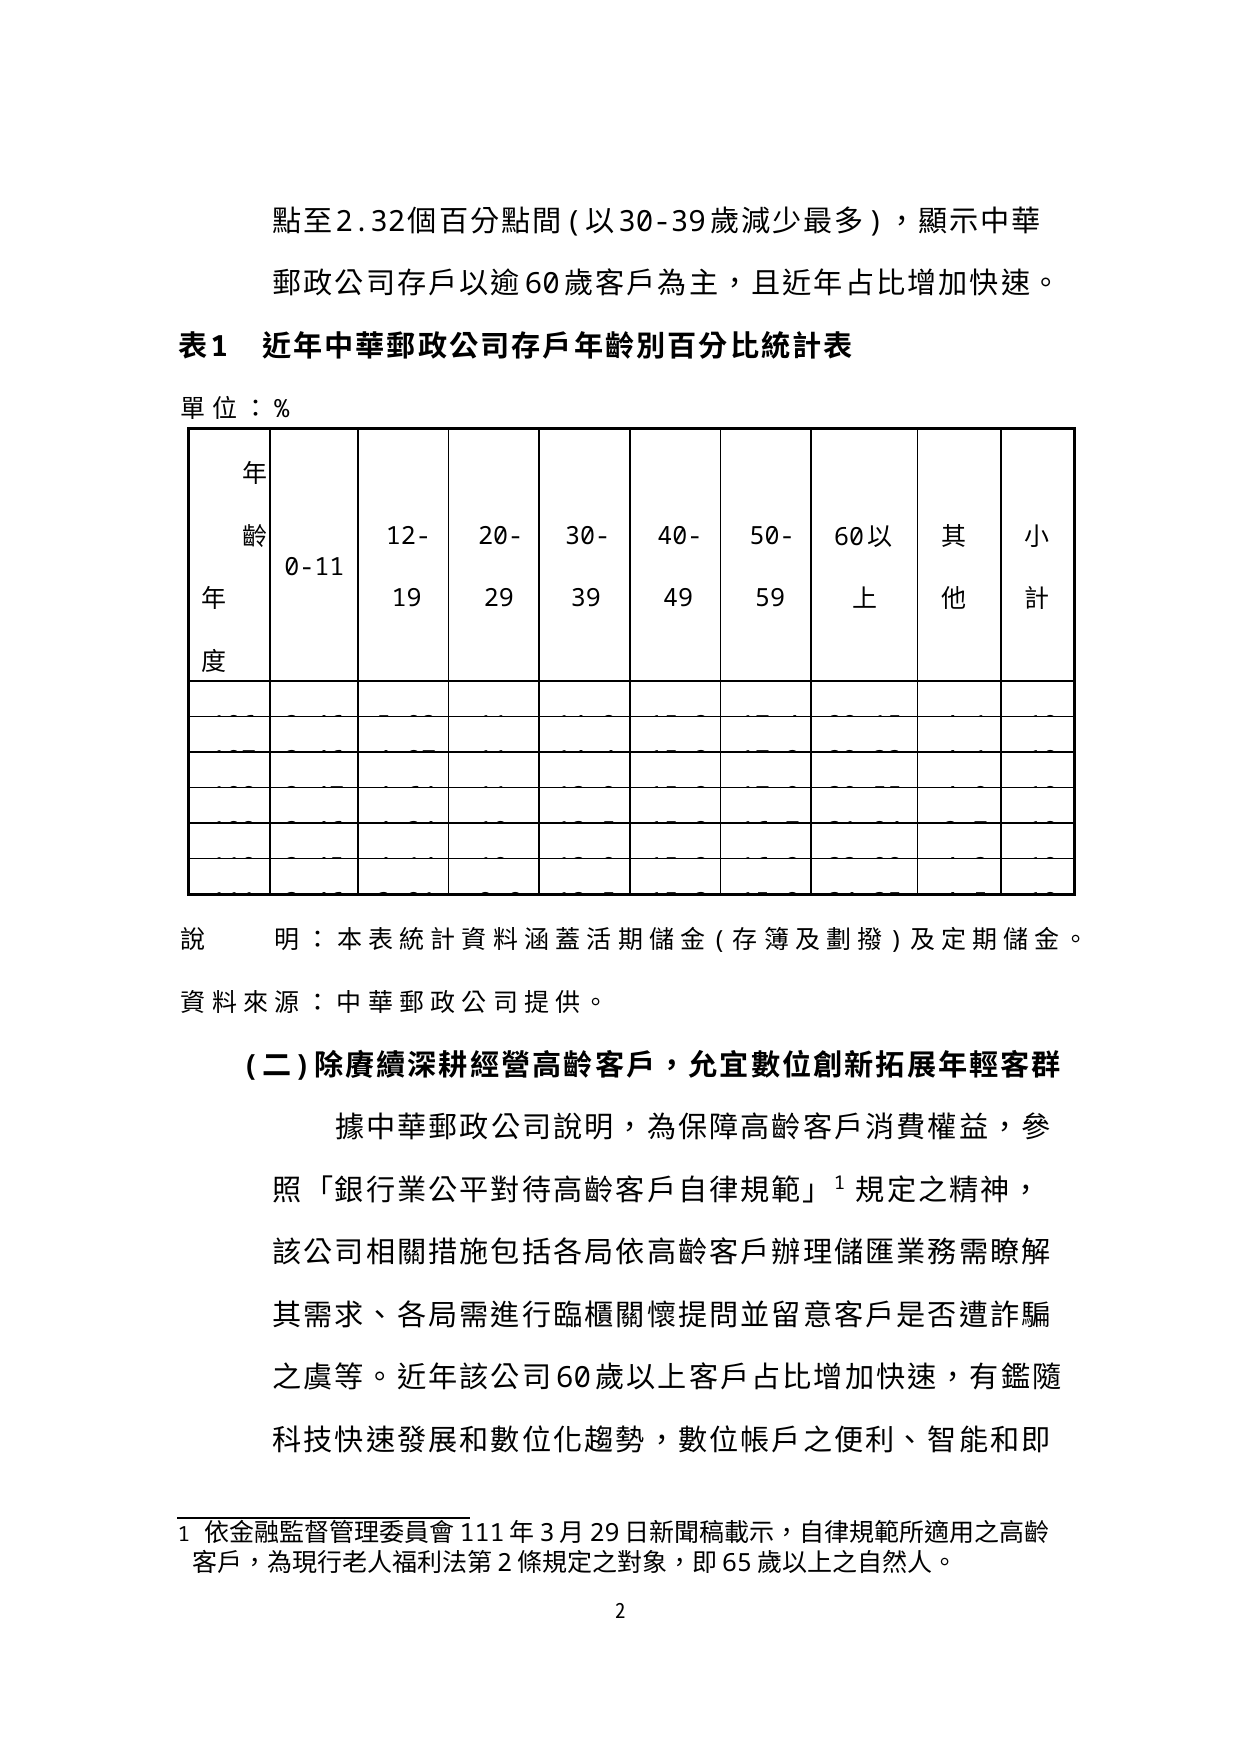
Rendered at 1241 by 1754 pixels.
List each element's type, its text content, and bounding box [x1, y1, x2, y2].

table_cell 17.24 [721, 717, 810, 751]
table_cell 4.14 [359, 824, 448, 857]
table_cell 15.28 [631, 788, 720, 822]
table_cell 14.49 [540, 717, 629, 751]
table_cell 100 [1002, 717, 1073, 751]
table_cell 3.46 [271, 717, 357, 751]
table_cell 13.97 [540, 753, 629, 787]
table_header 50-59 [721, 430, 810, 680]
table_cell 5.03 [359, 682, 448, 716]
text 說 明：本表統計資料涵蓋活期儲金(存簿及劃撥)及定期儲金。 [177, 896, 1063, 958]
table_cell 100 [1002, 788, 1073, 822]
table_cell 13.04 [540, 824, 629, 857]
text 表1 近年中華郵政公司存戶年齡別百分比統計表 單位：% [177, 302, 1092, 427]
table_cell 16.29 [721, 824, 810, 857]
text 依金融監督管理委員會111年3月29日新聞稿載示，自律規範所適用之高齡客戶，為現行老人福利法第2條規定之對象，即65歲以上之自然人。 [177, 1518, 1063, 1577]
table_cell 107 [190, 717, 269, 751]
table_cell 13.59 [540, 788, 629, 822]
table_cell 28.15 [812, 682, 917, 716]
table_header 12-19 [359, 430, 448, 680]
table_cell 3.47 [271, 753, 357, 787]
table_cell 4.52 [918, 859, 1000, 893]
table_cell 12.52 [540, 859, 629, 893]
table_cell 4.18 [918, 682, 1000, 716]
table_cell 11.27 [449, 717, 538, 751]
table_cell 3.46 [271, 682, 357, 716]
table_cell 4.34 [359, 788, 448, 822]
table_header 20-29 [449, 430, 538, 680]
table_cell 106 [190, 682, 269, 716]
table_cell 15.95 [721, 859, 810, 893]
table_cell 3.45 [271, 824, 357, 857]
table_header 年齡 年度 [190, 430, 269, 680]
table_cell 3.91 [359, 859, 448, 893]
table_cell 4.64 [359, 753, 448, 787]
table_cell 100 [1002, 753, 1073, 787]
table_cell 109 [190, 788, 269, 822]
table_cell 29.33 [812, 717, 917, 751]
table_cell 17.41 [721, 682, 810, 716]
table_cell 11.63 [449, 682, 538, 716]
text 綜觀近年中華郵政公司存戶年齡別百分比概況(詳表1)，主要以60歲以上存戶約3成居首，占比自106年度之28.15%增為111年度之34.35%，大幅增加6.2個百分點；同期間0至59歲各年齡別存戶，則分別減少介於0個百分點至2.32個百分點間(以30-39歲減少最多)，顯示中華郵政公司存戶以逾60歲客戶為主，且近年占比增加快速。 [266, 177, 1063, 302]
table_cell 3.78 [918, 788, 1000, 822]
table_cell 100 [1002, 682, 1073, 716]
table_header 0-11 [271, 430, 357, 680]
table_cell 4.30 [918, 824, 1000, 857]
table_cell 9.93 [449, 859, 538, 893]
table_cell 100 [1002, 859, 1073, 893]
table_cell 4.11 [918, 717, 1000, 751]
text (二)除賡續深耕經營高齡客戶，允宜數位創新拓展年輕客群 [236, 1021, 1063, 1083]
table_cell 4.04 [918, 753, 1000, 787]
table_cell 31.94 [812, 788, 917, 822]
table_cell 34.35 [812, 859, 917, 893]
table_cell 14.84 [540, 682, 629, 716]
table_cell 33.08 [812, 824, 917, 857]
table_cell 15.36 [631, 859, 720, 893]
table_cell 30.55 [812, 753, 917, 787]
text 資料來源：中華郵政公司提供。 [177, 958, 1063, 1021]
table_cell 10.41 [449, 824, 538, 857]
table_cell 108 [190, 753, 269, 787]
text 據中華郵政公司說明，為保障高齡客戶消費權益，參照「銀行業公平對待高齡客戶自律規範」規定之精神，該公司相關措施包括各局依高齡客戶辦理儲匯業務需瞭解其需求、各局需進行臨櫃關懷提問並留意客戶是否遭詐騙之虞等。近年該公司60歲以上客戶占比增加快速，有鑑隨科技快速發展和數位化趨勢，數位帳戶之便利、智能和即 [266, 1083, 1063, 1458]
table_cell 3.46 [271, 788, 357, 822]
table_header 小計 [1002, 430, 1073, 680]
table_cell 15.25 [631, 753, 720, 787]
table_header 30-39 [540, 430, 629, 680]
table_header 60以上 [812, 430, 917, 680]
table_header 其他 [918, 430, 1000, 680]
table_header 40-49 [631, 430, 720, 680]
table_cell 110 [190, 824, 269, 857]
table_cell 15.30 [631, 682, 720, 716]
table_cell 15.23 [631, 717, 720, 751]
table_cell 11.06 [449, 753, 538, 787]
table_cell 16.77 [721, 788, 810, 822]
table_cell 3.46 [271, 859, 357, 893]
table_cell 15.29 [631, 824, 720, 857]
table_cell 17.02 [721, 753, 810, 787]
table_cell 4.87 [359, 717, 448, 751]
table_cell 10.84 [449, 788, 538, 822]
table_cell 111 [190, 859, 269, 893]
table_cell 100 [1002, 824, 1073, 857]
